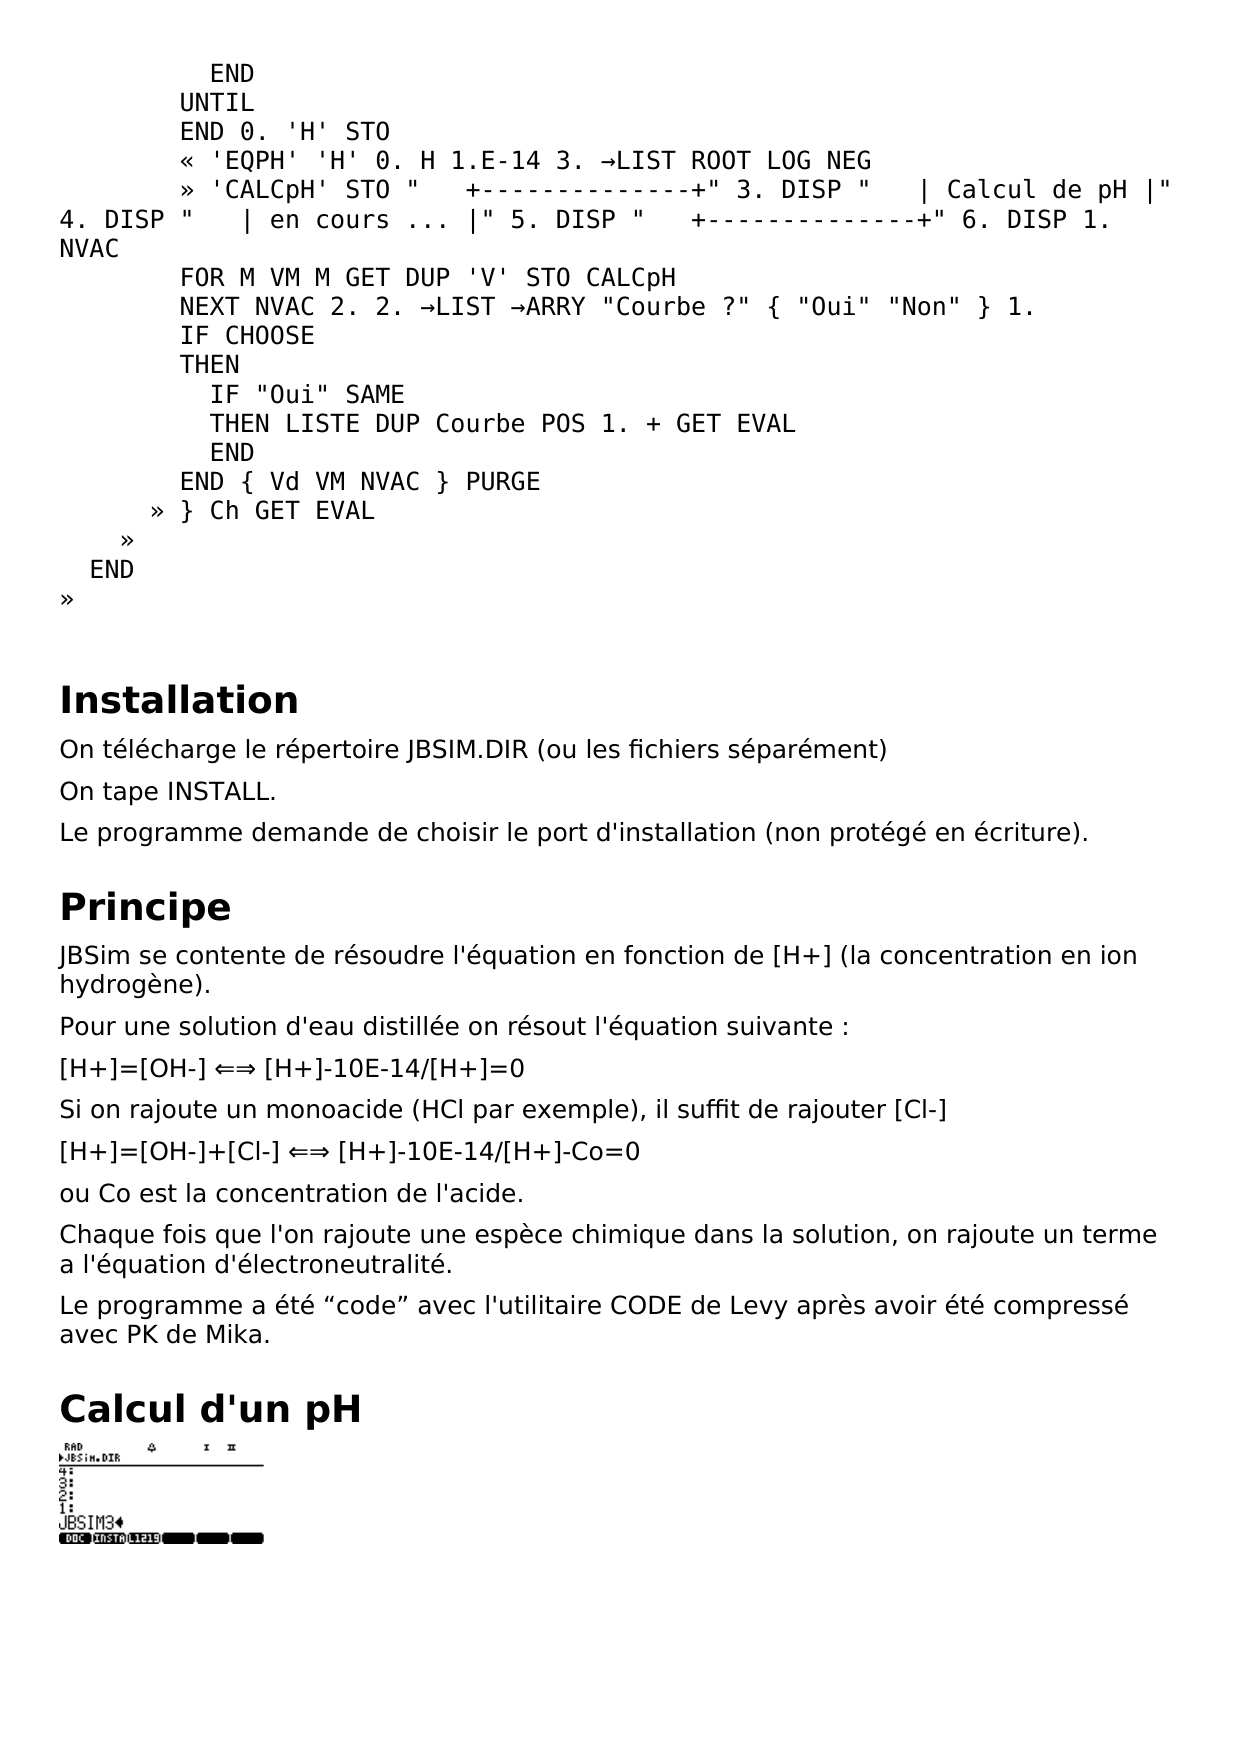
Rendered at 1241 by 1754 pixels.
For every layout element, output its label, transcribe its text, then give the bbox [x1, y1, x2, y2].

text Chaque fois que l'on rajoute une espèce chimique dans la solution, on rajoute un terme a l'équation d'électroneutralité. [59, 1221, 1181, 1279]
picture [59, 1443, 264, 1544]
text On tape INSTALL. [59, 777, 1181, 806]
subtitle Installation [59, 679, 1181, 723]
text ou Co est la concentration de l'acide. [59, 1179, 1181, 1208]
text [H+]=[OH-]+[Cl-] ⇐⇒ [H+]-10E-14/[H+]-Co=0 [59, 1137, 1181, 1166]
subtitle Principe [59, 885, 1181, 929]
text Pour une solution d'eau distillée on résout l'équation suivante : [59, 1012, 1181, 1041]
subtitle Calcul d'un pH [59, 1387, 1181, 1431]
text On télécharge le répertoire JBSIM.DIR (ou les fichiers séparément) [59, 735, 1181, 764]
text Le programme a été “code” avec l'utilitaire CODE de Levy après avoir été compressé avec PK de Mika. [59, 1291, 1181, 1350]
text Si on rajoute un monoacide (HCl par exemple), il suffit de rajouter [Cl-] [59, 1096, 1181, 1125]
text END UNTIL END 0. 'H' STO « 'EQPH' 'H' 0. H 1.E-14 3. →LIST ROOT LOG NEG » 'CALCpH' STO " +--------------+" 3. DISP " | Calcul de pH |" 4. DISP " | en cours ... |" 5. DISP " +--------------+" 6. DISP 1. NVAC FOR M VM M GET DUP 'V' STO CALCpH NEXT NVAC 2. 2. →LIST →ARRY "Courbe ?" { "Oui" "Non" } 1. IF CHOOSE THEN IF "Oui" SAME THEN LISTE DUP Courbe POS 1. + GET EVAL END END { Vd VM NVAC } PURGE » } Ch GET EVAL » END » [59, 59, 1181, 642]
text Le programme demande de choisir le port d'installation (non protégé en écriture). [59, 819, 1181, 848]
text [H+]=[OH-] ⇐⇒ [H+]-10E-14/[H+]=0 [59, 1054, 1181, 1083]
text JBSim se contente de résoudre l'équation en fonction de [H+] (la concentration en ion hydrogène). [59, 941, 1181, 1000]
